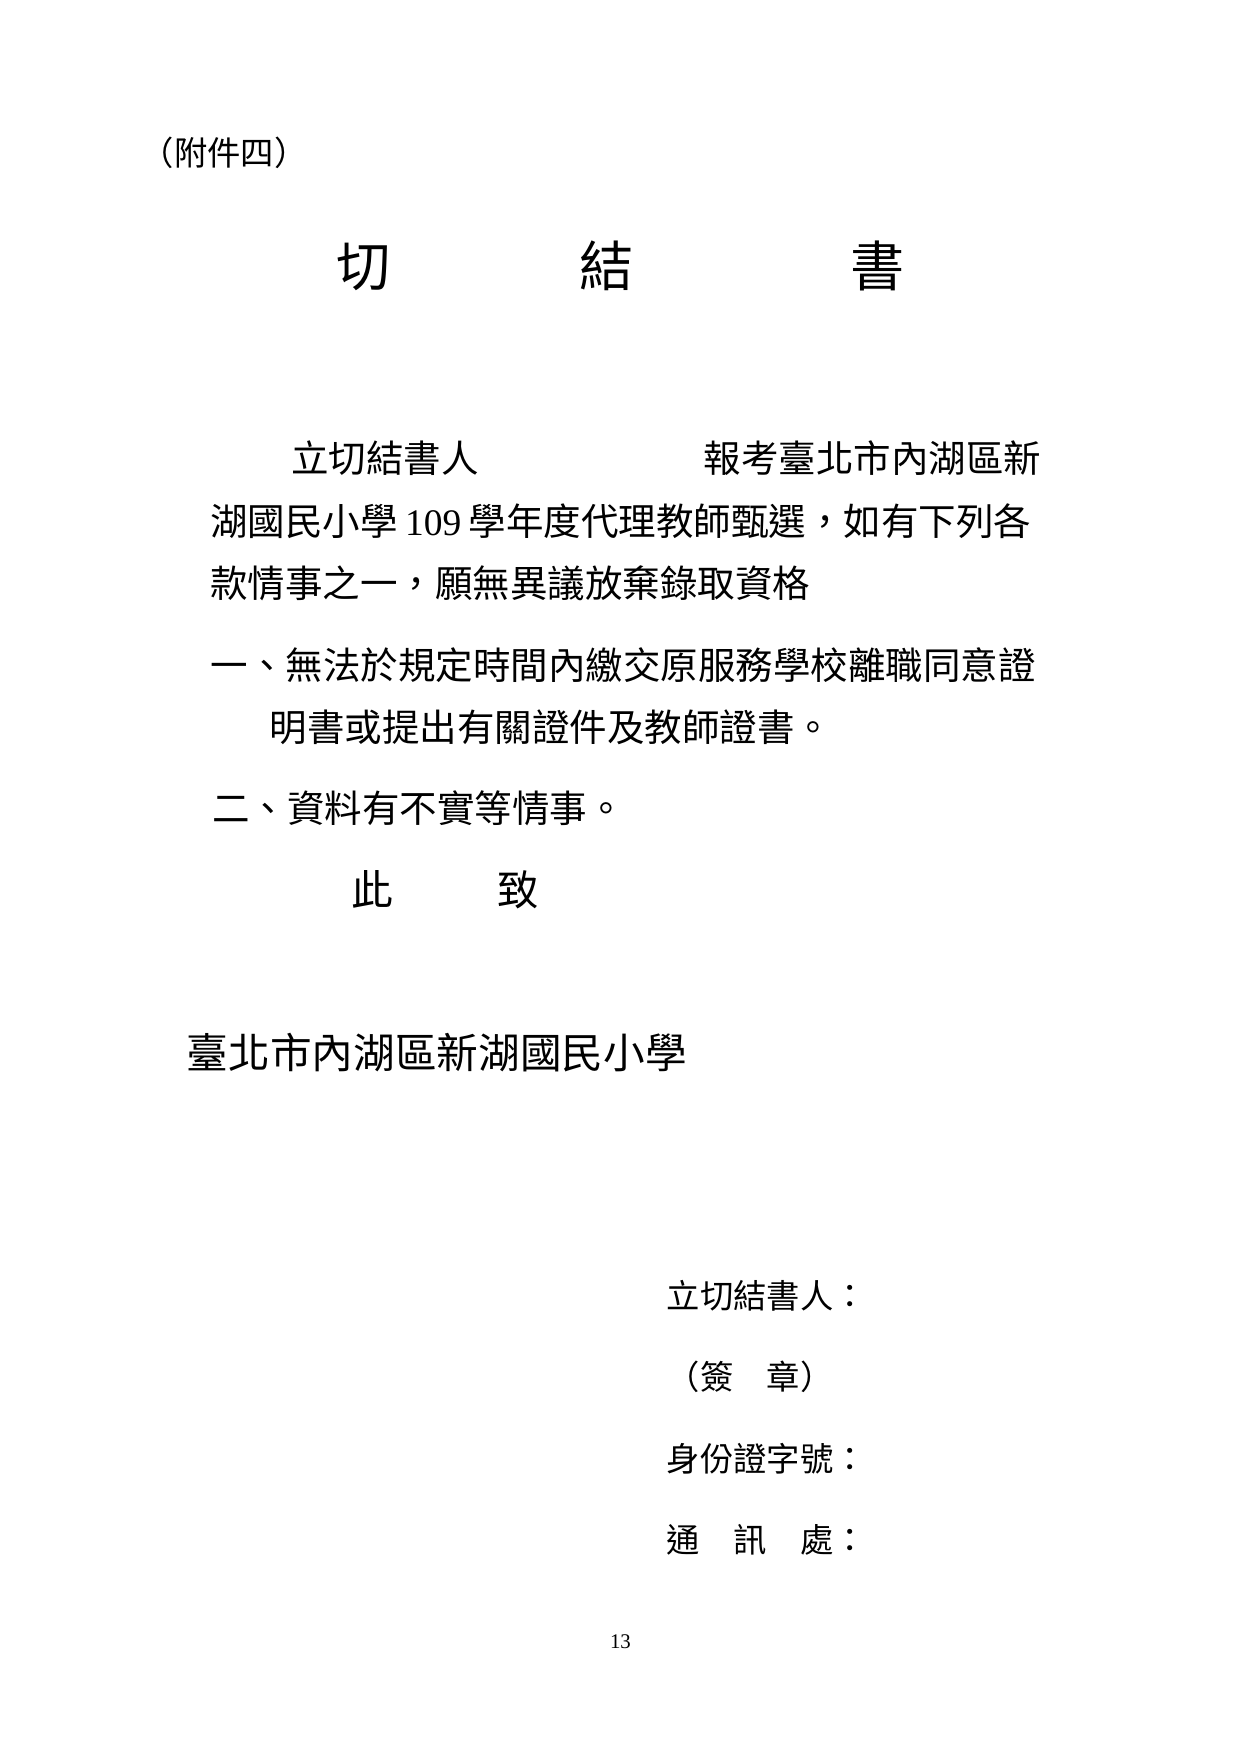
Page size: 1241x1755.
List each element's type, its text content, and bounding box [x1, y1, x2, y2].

text 此 致 [186, 846, 1122, 909]
text 臺北市內湖區新湖國民小學 [186, 1009, 1122, 1071]
text 切 結 書 [118, 190, 1122, 315]
text 一、無法於規定時間內繳交原服務學校離職同意證明書或提出有關證件及教師證書。 [188, 621, 1051, 746]
text 通 訊 處： [186, 1496, 1122, 1559]
text 立切結書人 報考臺北市內湖區新湖國民小學109學年度代理教師甄選，如有下列各款情事之一，願無異議放棄錄取資格 [169, 415, 1064, 602]
text 二、資料有不實等情事。 [189, 765, 1122, 827]
text 身份證字號： [186, 1415, 1122, 1477]
text （附件四） [118, 109, 1122, 171]
text （簽 章） [186, 1334, 1122, 1396]
text 立切結書人： [186, 1252, 1122, 1315]
